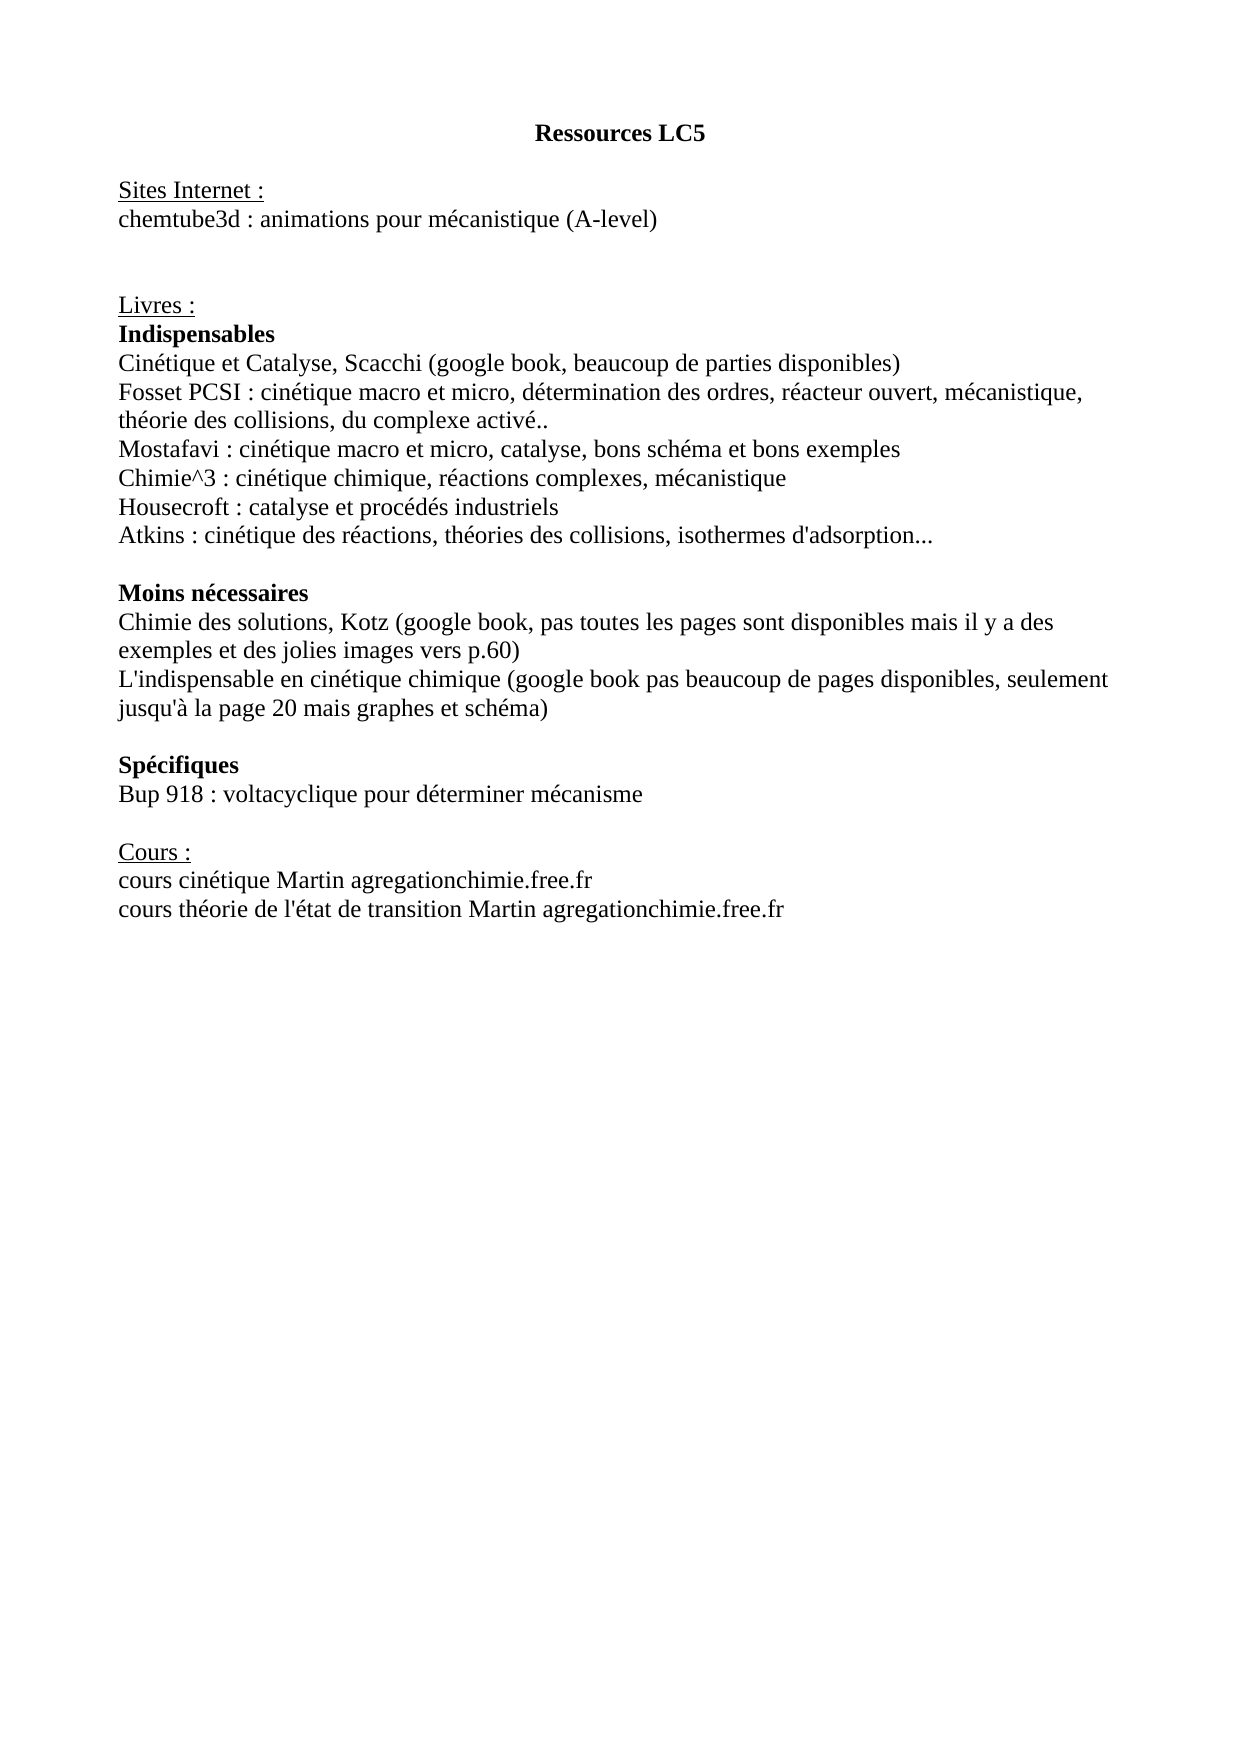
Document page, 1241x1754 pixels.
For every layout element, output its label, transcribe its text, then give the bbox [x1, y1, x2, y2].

text Livres : [118, 291, 1122, 319]
text Bup 918 : voltacyclique pour déterminer mécanisme [118, 779, 1122, 808]
text Mostafavi : cinétique macro et micro, catalyse, bons schéma et bons exemples [118, 434, 1122, 463]
text Indispensables [118, 319, 1122, 348]
text Cours : [118, 837, 1122, 866]
text Atkins : cinétique des réactions, théories des collisions, isothermes d'adsorption... [118, 521, 1122, 549]
text Moins nécessaires [118, 578, 1122, 607]
text Sites Internet : [118, 176, 1122, 204]
text Chimie^3 : cinétique chimique, réactions complexes, mécanistique [118, 463, 1122, 492]
text cours cinétique Martin agregationchimie.free.fr [118, 866, 1122, 894]
text Ressources LC5 [118, 118, 1122, 147]
text Cinétique et Catalyse, Scacchi (google book, beaucoup de parties disponibles) [118, 348, 1122, 377]
text cours théorie de l'état de transition Martin agregationchimie.free.fr [118, 894, 1122, 923]
text L'indispensable en cinétique chimique (google book pas beaucoup de pages disponibles, seulement jusqu'à la page 20 mais graphes et schéma) [118, 664, 1122, 722]
text Fosset PCSI : cinétique macro et micro, détermination des ordres, réacteur ouvert, mécanistique, théorie des collisions, du complexe activé.. [118, 377, 1122, 434]
text Chimie des solutions, Kotz (google book, pas toutes les pages sont disponibles mais il y a des exemples et des jolies images vers p.60) [118, 607, 1122, 664]
text Spécifiques [118, 751, 1122, 779]
text chemtube3d : animations pour mécanistique (A-level) [118, 204, 1122, 233]
text Housecroft : catalyse et procédés industriels [118, 492, 1122, 521]
